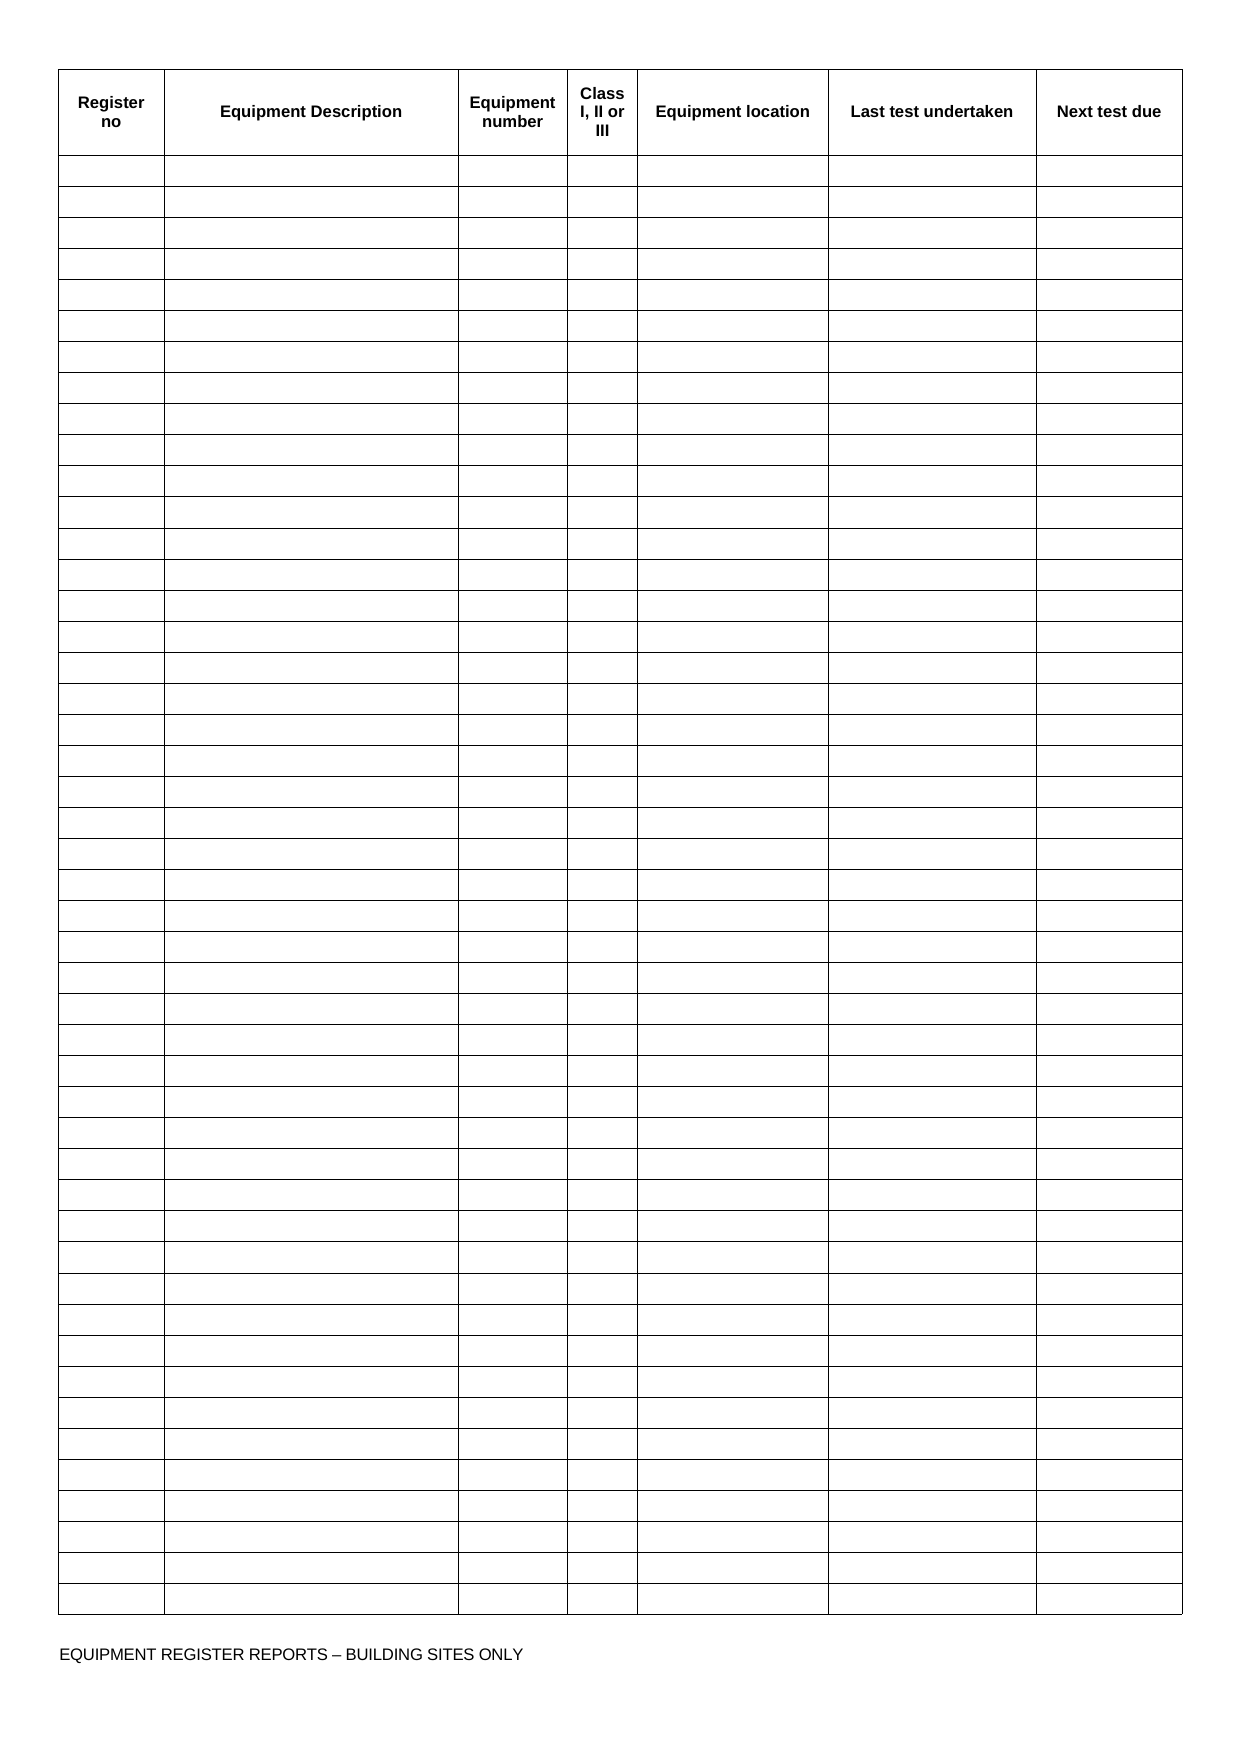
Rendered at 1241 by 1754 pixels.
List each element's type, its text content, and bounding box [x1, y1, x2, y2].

table_cell [568, 653, 637, 683]
table_cell [568, 901, 637, 931]
table_cell [165, 249, 458, 279]
table_cell [829, 373, 1036, 403]
table_cell [1037, 901, 1182, 931]
table_cell [1037, 839, 1182, 869]
table_cell [165, 622, 458, 652]
table_cell [638, 1584, 828, 1614]
table_cell [459, 529, 567, 558]
table_cell [59, 963, 164, 993]
table_cell [459, 187, 567, 217]
table_cell [165, 1149, 458, 1179]
table_cell [1037, 1491, 1182, 1521]
table_cell [1037, 1336, 1182, 1366]
table_cell [459, 653, 567, 683]
table_cell [1037, 808, 1182, 838]
table_cell [1037, 622, 1182, 652]
table_cell [638, 1429, 828, 1459]
table_cell [59, 622, 164, 652]
table_cell [638, 1211, 828, 1241]
table_cell [459, 218, 567, 248]
table_cell [165, 187, 458, 217]
table_cell [568, 435, 637, 465]
table_cell [568, 560, 637, 589]
table_cell [459, 1460, 567, 1490]
table_cell [638, 1242, 828, 1272]
table_cell [165, 218, 458, 248]
table_cell [638, 1491, 828, 1521]
table_cell [59, 808, 164, 838]
table_cell [638, 932, 828, 962]
table_cell [829, 1429, 1036, 1459]
table_cell [59, 497, 164, 527]
table_cell [165, 1305, 458, 1334]
table_cell [1037, 1149, 1182, 1179]
table_cell [829, 1242, 1036, 1272]
table_cell [829, 187, 1036, 217]
table_cell [59, 1336, 164, 1366]
table_cell [568, 187, 637, 217]
table_cell [1037, 218, 1182, 248]
table_cell [638, 187, 828, 217]
table_cell [829, 1460, 1036, 1490]
table_cell [59, 529, 164, 558]
table_cell [1037, 497, 1182, 527]
table_cell [165, 746, 458, 776]
table_cell [829, 280, 1036, 310]
table_cell [568, 280, 637, 310]
table_cell [829, 684, 1036, 714]
table_cell [638, 1398, 828, 1428]
table_cell [459, 342, 567, 372]
table_cell [459, 839, 567, 869]
table_cell [165, 529, 458, 558]
table_cell [59, 1584, 164, 1614]
table_cell [638, 1553, 828, 1583]
table_cell [165, 1180, 458, 1210]
table_cell [459, 777, 567, 807]
table_cell [568, 1274, 637, 1303]
table_cell [59, 1429, 164, 1459]
table_cell [568, 529, 637, 558]
table_cell [59, 404, 164, 434]
table_cell [59, 1149, 164, 1179]
table_cell [568, 870, 637, 900]
table_cell [459, 435, 567, 465]
table_cell [829, 497, 1036, 527]
table_cell Class I, II or III [568, 70, 637, 155]
table_cell [638, 1025, 828, 1055]
table_cell [165, 1025, 458, 1055]
table_cell [59, 1025, 164, 1055]
table_cell Equipment location [638, 70, 828, 155]
table_cell [568, 994, 637, 1024]
table_cell [829, 622, 1036, 652]
table_cell [829, 1367, 1036, 1397]
table_cell [638, 715, 828, 745]
table_cell [1037, 870, 1182, 900]
table_cell [459, 1491, 567, 1521]
table_cell [59, 187, 164, 217]
table_cell [829, 466, 1036, 496]
table_cell [829, 218, 1036, 248]
table_cell [829, 777, 1036, 807]
table_cell [568, 1584, 637, 1614]
table_cell [638, 994, 828, 1024]
table_cell [459, 404, 567, 434]
table_cell [1037, 1242, 1182, 1272]
table_cell [165, 1336, 458, 1366]
table_cell [165, 466, 458, 496]
table_cell [638, 1274, 828, 1303]
table_cell [829, 1491, 1036, 1521]
table_cell [459, 1149, 567, 1179]
table_cell [59, 684, 164, 714]
table_cell [638, 1056, 828, 1086]
table_cell [638, 1367, 828, 1397]
table_cell [59, 1553, 164, 1583]
table_cell [59, 746, 164, 776]
table_cell [459, 1367, 567, 1397]
table_cell [459, 715, 567, 745]
table_cell [568, 373, 637, 403]
table_cell [59, 777, 164, 807]
table_cell [638, 404, 828, 434]
table_cell [59, 1274, 164, 1303]
table_cell [638, 622, 828, 652]
table_cell [638, 1149, 828, 1179]
table_cell [459, 808, 567, 838]
table_cell [829, 591, 1036, 621]
table_cell [459, 1211, 567, 1241]
table_cell [829, 746, 1036, 776]
table_cell [638, 1305, 828, 1334]
table_cell [638, 1460, 828, 1490]
table_cell [59, 932, 164, 962]
table_cell [829, 311, 1036, 341]
table_cell [459, 1087, 567, 1117]
table_cell [1037, 1274, 1182, 1303]
table_cell [165, 1242, 458, 1272]
table_cell [568, 1149, 637, 1179]
table_cell [829, 1087, 1036, 1117]
table_cell [568, 1460, 637, 1490]
table_cell [568, 218, 637, 248]
table_cell [459, 684, 567, 714]
table_cell [459, 1274, 567, 1303]
table_cell [568, 839, 637, 869]
table_cell [1037, 591, 1182, 621]
table_cell [568, 746, 637, 776]
table_cell [568, 1025, 637, 1055]
table_cell [568, 156, 637, 186]
table_cell [1037, 1087, 1182, 1117]
table_cell [59, 591, 164, 621]
table_cell [638, 777, 828, 807]
table_cell [165, 715, 458, 745]
table_cell [568, 1398, 637, 1428]
table_cell [829, 808, 1036, 838]
table_cell [1037, 1367, 1182, 1397]
table_cell [638, 653, 828, 683]
table_cell [638, 1336, 828, 1366]
table_cell [1037, 1460, 1182, 1490]
table_cell [829, 1522, 1036, 1552]
table_cell [568, 1180, 637, 1210]
table_cell [459, 1305, 567, 1334]
table_cell [1037, 404, 1182, 434]
table_cell [459, 1118, 567, 1148]
table_cell [638, 839, 828, 869]
table_cell [459, 1242, 567, 1272]
table_cell [459, 901, 567, 931]
table_cell [638, 373, 828, 403]
table_cell [165, 870, 458, 900]
table_cell [165, 1087, 458, 1117]
table_cell [459, 1056, 567, 1086]
table_cell [638, 1118, 828, 1148]
table_cell [829, 1274, 1036, 1303]
table_cell [459, 963, 567, 993]
table_cell [568, 808, 637, 838]
table_cell [1037, 932, 1182, 962]
table_cell [638, 311, 828, 341]
table_cell [568, 591, 637, 621]
table_cell [459, 280, 567, 310]
table_cell [829, 342, 1036, 372]
table_cell [59, 901, 164, 931]
table_cell [59, 435, 164, 465]
table_cell [459, 156, 567, 186]
table_cell [1037, 1429, 1182, 1459]
table_cell [59, 653, 164, 683]
table_cell [59, 1522, 164, 1552]
table_cell [59, 280, 164, 310]
table_cell [568, 1367, 637, 1397]
table_cell [1037, 1180, 1182, 1210]
table_cell [59, 249, 164, 279]
table_cell [1037, 466, 1182, 496]
table_cell [165, 1211, 458, 1241]
table_cell [1037, 373, 1182, 403]
table_cell [165, 280, 458, 310]
table_cell [59, 1242, 164, 1272]
table_cell [638, 591, 828, 621]
table_cell [568, 1491, 637, 1521]
table_cell [568, 1118, 637, 1148]
table_cell [165, 1274, 458, 1303]
table_cell [638, 466, 828, 496]
table_cell [568, 497, 637, 527]
table_cell [59, 1087, 164, 1117]
table_cell [1037, 1305, 1182, 1334]
table_cell [829, 1336, 1036, 1366]
table_cell [165, 435, 458, 465]
table_cell [829, 901, 1036, 931]
table_cell [165, 963, 458, 993]
table_cell [165, 808, 458, 838]
table_cell [829, 1398, 1036, 1428]
table_cell [829, 435, 1036, 465]
table_cell [829, 1211, 1036, 1241]
table_cell [568, 1087, 637, 1117]
table_cell [1037, 994, 1182, 1024]
table_cell [1037, 311, 1182, 341]
table_cell [1037, 746, 1182, 776]
table_cell [829, 932, 1036, 962]
table_cell [165, 1429, 458, 1459]
table_cell [1037, 1584, 1182, 1614]
table_cell [638, 870, 828, 900]
table_cell [165, 901, 458, 931]
table_cell [568, 1305, 637, 1334]
table_cell [459, 591, 567, 621]
table_cell [568, 715, 637, 745]
table_cell [638, 435, 828, 465]
table_cell [568, 404, 637, 434]
table_cell [568, 1522, 637, 1552]
table_cell [829, 715, 1036, 745]
table_cell [1037, 280, 1182, 310]
table_cell [459, 870, 567, 900]
table_cell [59, 1180, 164, 1210]
table_cell [1037, 1398, 1182, 1428]
table_cell [59, 1398, 164, 1428]
table_cell [829, 404, 1036, 434]
table_cell [1037, 560, 1182, 589]
table_cell Equipment Description [165, 70, 458, 155]
table_cell [829, 1180, 1036, 1210]
table_cell [459, 746, 567, 776]
table_cell [638, 1522, 828, 1552]
table_cell [638, 218, 828, 248]
table_cell [829, 1305, 1036, 1334]
table_cell [165, 777, 458, 807]
table_cell [829, 870, 1036, 900]
table_cell [829, 1118, 1036, 1148]
table_cell [165, 311, 458, 341]
table_cell [59, 156, 164, 186]
table_cell [1037, 249, 1182, 279]
table_cell [165, 1522, 458, 1552]
table_cell [59, 1491, 164, 1521]
table_cell Register no [59, 70, 164, 155]
table_cell [829, 1056, 1036, 1086]
table_cell [1037, 653, 1182, 683]
table_cell [829, 653, 1036, 683]
table_cell [459, 249, 567, 279]
table_cell [165, 1118, 458, 1148]
table_cell [165, 560, 458, 589]
table_cell [1037, 1553, 1182, 1583]
table_cell [568, 932, 637, 962]
table_cell [568, 1429, 637, 1459]
table_cell [1037, 684, 1182, 714]
table_cell [638, 560, 828, 589]
table_cell [165, 1553, 458, 1583]
table_cell [59, 373, 164, 403]
table_cell [568, 1056, 637, 1086]
table_cell [59, 1118, 164, 1148]
table_cell [568, 684, 637, 714]
table_cell [1037, 777, 1182, 807]
table_cell [59, 311, 164, 341]
table_cell [1037, 1118, 1182, 1148]
table_cell [59, 1367, 164, 1397]
table_cell [459, 622, 567, 652]
table_cell [638, 684, 828, 714]
table_cell [638, 497, 828, 527]
table_cell [1037, 529, 1182, 558]
table_cell [829, 1025, 1036, 1055]
table_cell Last test undertaken [829, 70, 1036, 155]
table_cell [165, 497, 458, 527]
table_cell [638, 901, 828, 931]
table_cell [638, 529, 828, 558]
table_cell [638, 156, 828, 186]
table_cell [829, 994, 1036, 1024]
table_cell [165, 1056, 458, 1086]
table_cell Next test due [1037, 70, 1182, 155]
table_cell [829, 529, 1036, 558]
table_cell [568, 466, 637, 496]
table_cell [568, 249, 637, 279]
table_cell [568, 777, 637, 807]
table_cell [459, 1025, 567, 1055]
table_cell [568, 1336, 637, 1366]
table_cell [59, 994, 164, 1024]
table_cell [165, 404, 458, 434]
table_cell [59, 1460, 164, 1490]
table_cell [459, 1584, 567, 1614]
table_cell [1037, 187, 1182, 217]
table_cell [459, 560, 567, 589]
table_cell [829, 963, 1036, 993]
table_cell [638, 746, 828, 776]
table_cell [59, 839, 164, 869]
table_cell [638, 280, 828, 310]
table_cell [568, 1553, 637, 1583]
table_cell [1037, 342, 1182, 372]
table_cell [459, 311, 567, 341]
table_cell [59, 715, 164, 745]
table_cell [568, 311, 637, 341]
table_cell [459, 994, 567, 1024]
table_cell [459, 1336, 567, 1366]
table_cell [59, 466, 164, 496]
table_cell [165, 1367, 458, 1397]
table_cell [568, 342, 637, 372]
table_cell [1037, 1025, 1182, 1055]
table_cell [1037, 1056, 1182, 1086]
table_cell [165, 932, 458, 962]
table_cell [1037, 1522, 1182, 1552]
table_cell [59, 560, 164, 589]
table_cell [829, 1553, 1036, 1583]
table_cell Equipment number [459, 70, 567, 155]
table_cell [638, 1180, 828, 1210]
table_cell [459, 1522, 567, 1552]
table_cell [1037, 156, 1182, 186]
table_cell [829, 156, 1036, 186]
table_cell [59, 870, 164, 900]
table_cell [165, 373, 458, 403]
table_cell [165, 1398, 458, 1428]
table_cell [829, 249, 1036, 279]
table_cell [59, 218, 164, 248]
table_cell [165, 653, 458, 683]
table_cell [165, 994, 458, 1024]
table_cell [638, 1087, 828, 1117]
table_cell [1037, 963, 1182, 993]
table_cell [638, 342, 828, 372]
table_cell [459, 1553, 567, 1583]
table_cell [1037, 1211, 1182, 1241]
table_cell [638, 963, 828, 993]
table_cell [59, 1056, 164, 1086]
table_cell [165, 1460, 458, 1490]
table_cell [638, 808, 828, 838]
table_cell [829, 560, 1036, 589]
table_cell [829, 1584, 1036, 1614]
table_cell [459, 1398, 567, 1428]
table_cell [568, 1211, 637, 1241]
table_cell [459, 466, 567, 496]
table_cell [165, 1491, 458, 1521]
table_cell [165, 156, 458, 186]
table_cell [59, 342, 164, 372]
table_cell [459, 1429, 567, 1459]
table_cell [165, 591, 458, 621]
table_cell [568, 622, 637, 652]
table_cell [1037, 435, 1182, 465]
table_cell [638, 249, 828, 279]
table_cell [165, 1584, 458, 1614]
table_cell [829, 1149, 1036, 1179]
table_cell [59, 1305, 164, 1334]
table_cell [459, 1180, 567, 1210]
table_cell [1037, 715, 1182, 745]
table_cell [165, 342, 458, 372]
table_cell [459, 497, 567, 527]
table_cell [829, 839, 1036, 869]
table_cell [568, 1242, 637, 1272]
table_cell [568, 963, 637, 993]
table_cell [459, 932, 567, 962]
table_cell [459, 373, 567, 403]
table_cell [165, 839, 458, 869]
table_cell [59, 1211, 164, 1241]
table_cell [165, 684, 458, 714]
